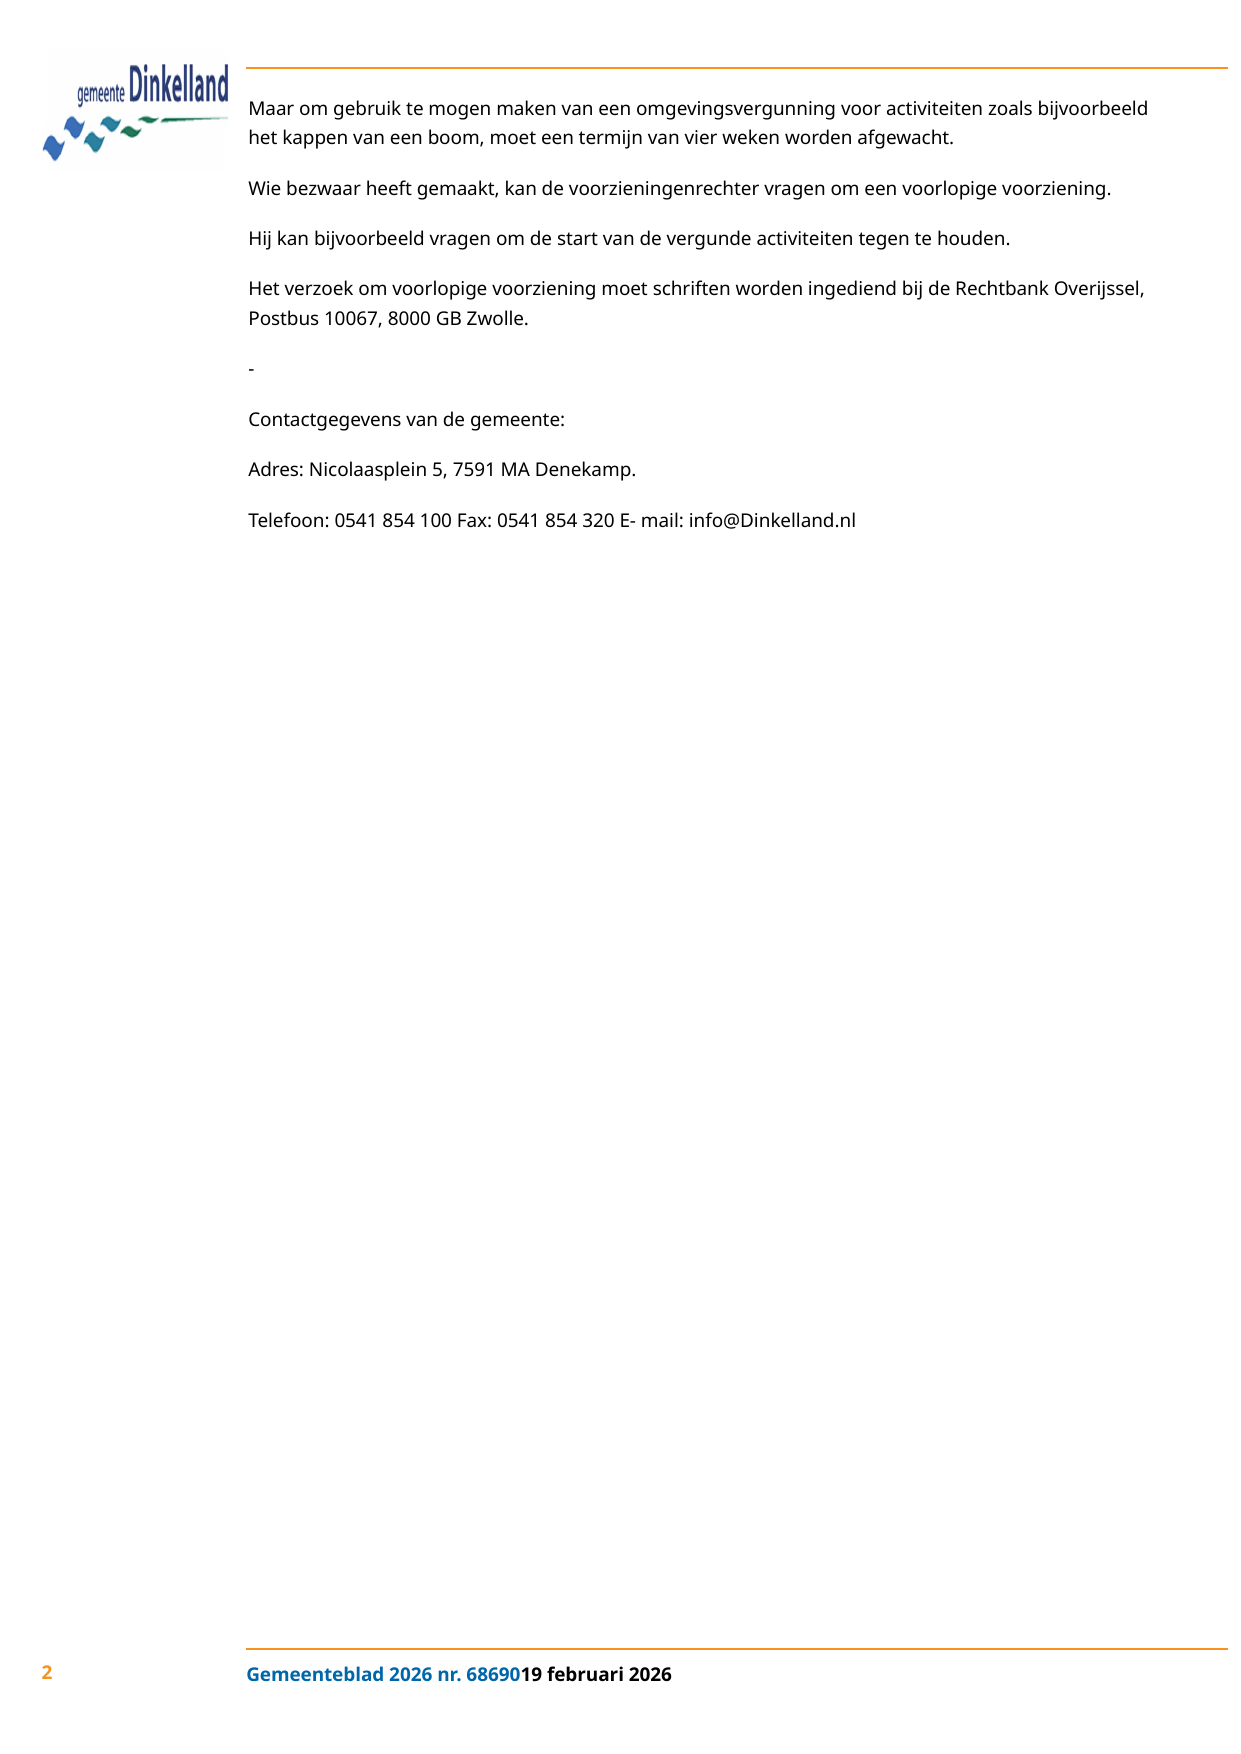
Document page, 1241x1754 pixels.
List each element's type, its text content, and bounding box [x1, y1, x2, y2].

text Het verzoek om voorlopige voorziening moet schriften worden ingediend bij de Rechtbank Overijssel, Postbus 10067, 8000 GB Zwolle. [248, 276, 1152, 331]
text Adres: Nicolaasplein 5, 7591 MA Denekamp. [248, 456, 1152, 482]
text Telefoon: 0541 854 100 Fax: 0541 854 320 E- mail: info@Dinkelland.nl [248, 507, 1152, 533]
text Wie bezwaar heeft gemaakt, kan de voorzieningenrechter vragen om een voorlopige voorziening. [248, 175, 1152, 201]
text Hij kan bijvoorbeeld vragen om de start van de vergunde activiteiten tegen te houden. [248, 225, 1152, 251]
picture [41, 47, 231, 172]
text Maar om gebruik te mogen maken van een omgevingsvergunning voor activiteiten zoals bijvoorbeeld het kappen van een boom, moet een termijn van vier weken worden afgewacht. [248, 95, 1152, 150]
text - [248, 356, 1152, 381]
text Contactgegevens van de gemeente: [248, 406, 1152, 432]
